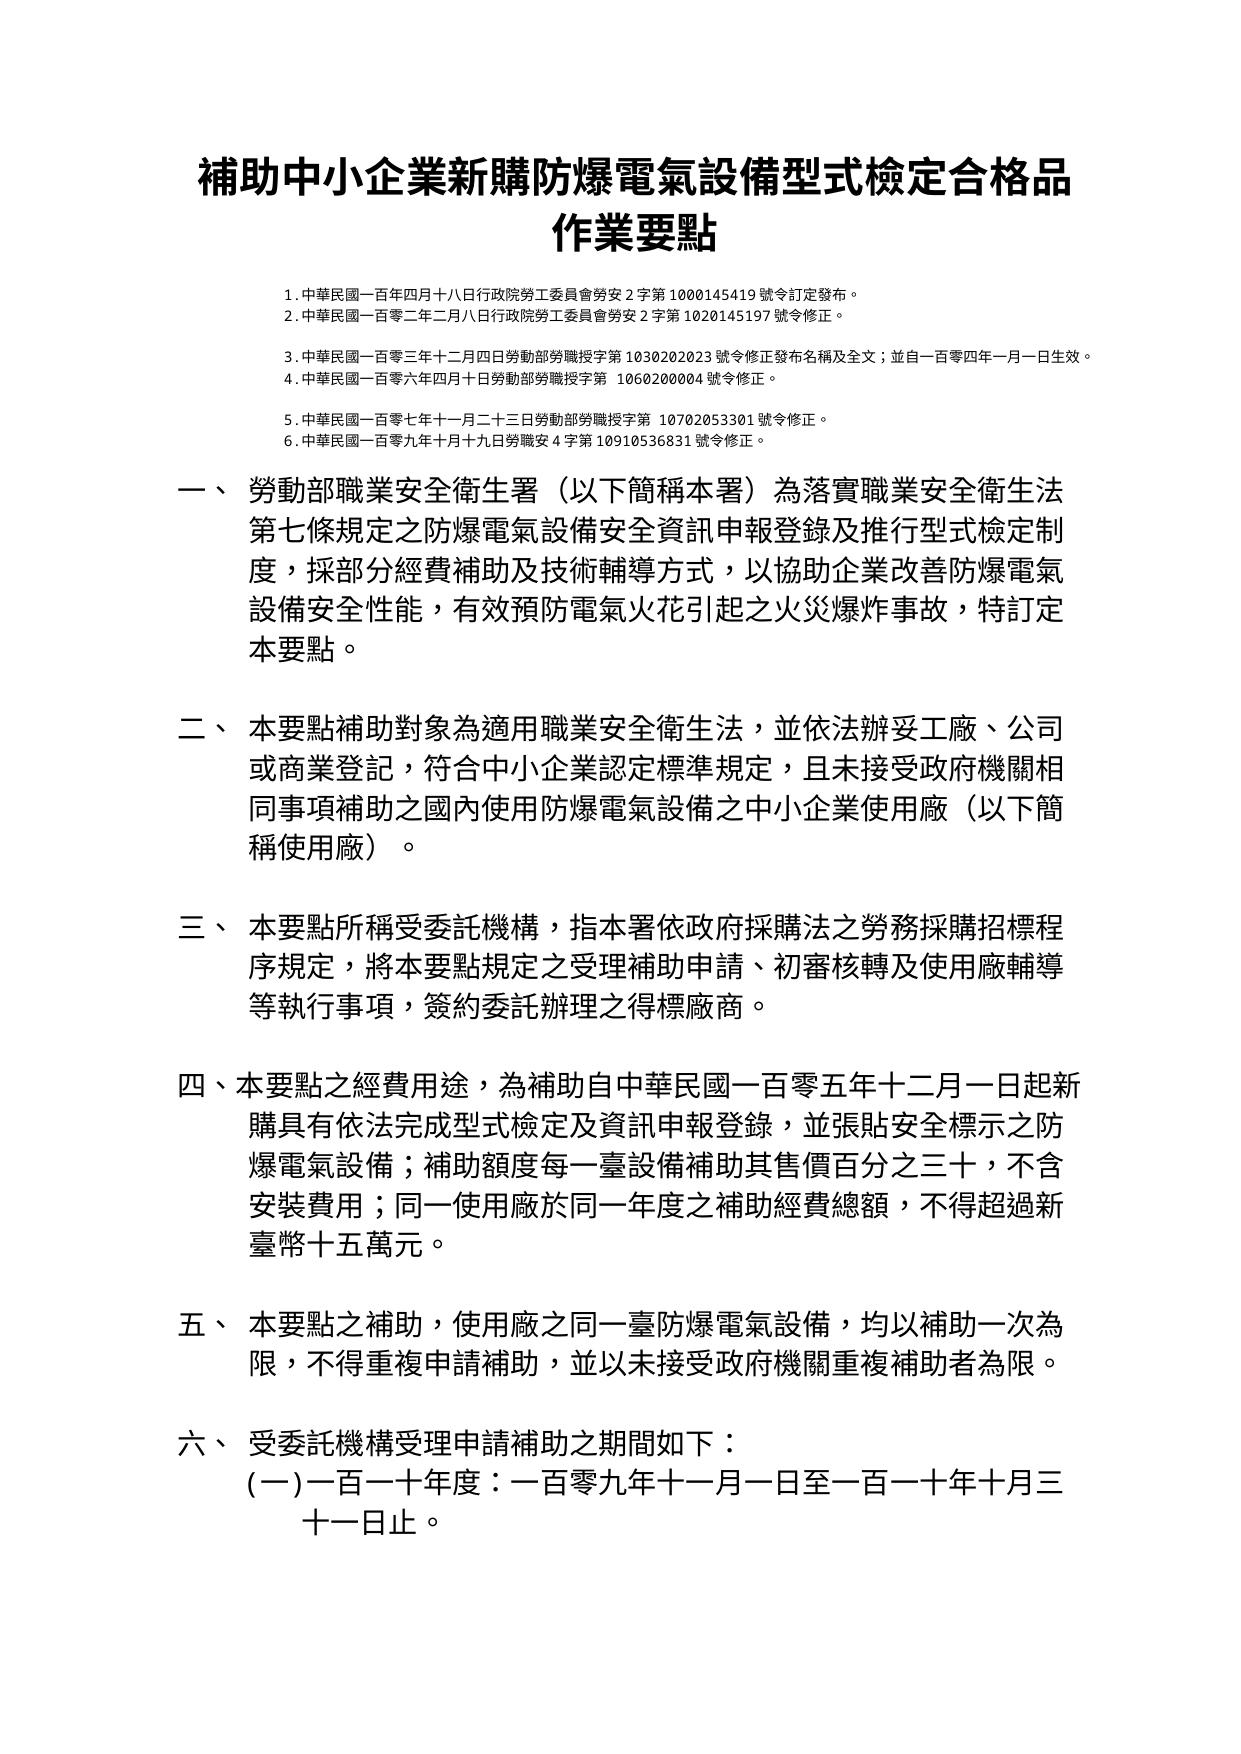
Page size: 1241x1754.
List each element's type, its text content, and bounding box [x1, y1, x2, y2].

text 二、 本要點補助對象為適用職業安全衛生法，並依法辦妥工廠、公司或商業登記，符合中小企業認定標準規定，且未接受政府機關相同事項補助之國內使用防爆電氣設備之中小企業使用廠（以下簡稱使用廠）。 [177, 708, 1093, 867]
text 補助中小企業新購防爆電氣設備型式檢定合格品作業要點 [177, 148, 1093, 261]
text 三、 本要點所稱受委託機構，指本署依政府採購法之勞務採購招標程序規定，將本要點規定之受理補助申請、初審核轉及使用廠輔導等執行事項，簽約委託辦理之得標廠商。 [177, 907, 1093, 1026]
text 4.中華民國一百零六年四月十日勞動部勞職授字第 1060200004號令修正。 [177, 367, 1093, 408]
text 5.中華民國一百零七年十一月二十三日勞動部勞職授字第 10702053301號令修正。 [177, 408, 1093, 429]
text 四、本要點之經費用途，為補助自中華民國一百零五年十二月一日起新購具有依法完成型式檢定及資訊申報登錄，並張貼安全標示之防爆電氣設備；補助額度每一臺設備補助其售價百分之三十，不含安裝費用；同一使用廠於同一年度之補助經費總額，不得超過新臺幣十五萬元。 [177, 1066, 1093, 1264]
text (一)一百一十年度：一百零九年十一月一日至一百一十年十月三十一日止。 [242, 1463, 1093, 1542]
text 一、 勞動部職業安全衛生署（以下簡稱本署）為落實職業安全衛生法第七條規定之防爆電氣設備安全資訊申報登錄及推行型式檢定制度，採部分經費補助及技術輔導方式，以協助企業改善防爆電氣設備安全性能，有效預防電氣火花引起之火災爆炸事故，特訂定本要點。 [177, 470, 1093, 669]
text 1.中華民國一百年四月十八日行政院勞工委員會勞安2字第1000145419號令訂定發布。 [177, 284, 1093, 305]
text 五、 本要點之補助，使用廠之同一臺防爆電氣設備，均以補助一次為限，不得重複申請補助，並以未接受政府機關重複補助者為限。 [177, 1304, 1093, 1383]
text 2.中華民國一百零二年二月八日行政院勞工委員會勞安2字第1020145197號令修正。 [177, 305, 1093, 346]
text 六、 受委託機構受理申請補助之期間如下： [177, 1423, 1093, 1463]
text 3.中華民國一百零三年十二月四日勞動部勞職授字第1030202023號令修正發布名稱及全文；並自一百零四年一月一日生效。 [177, 346, 1093, 367]
text 6.中華民國一百零九年十月十九日勞職安4字第10910536831號令修正。 [177, 429, 1093, 451]
